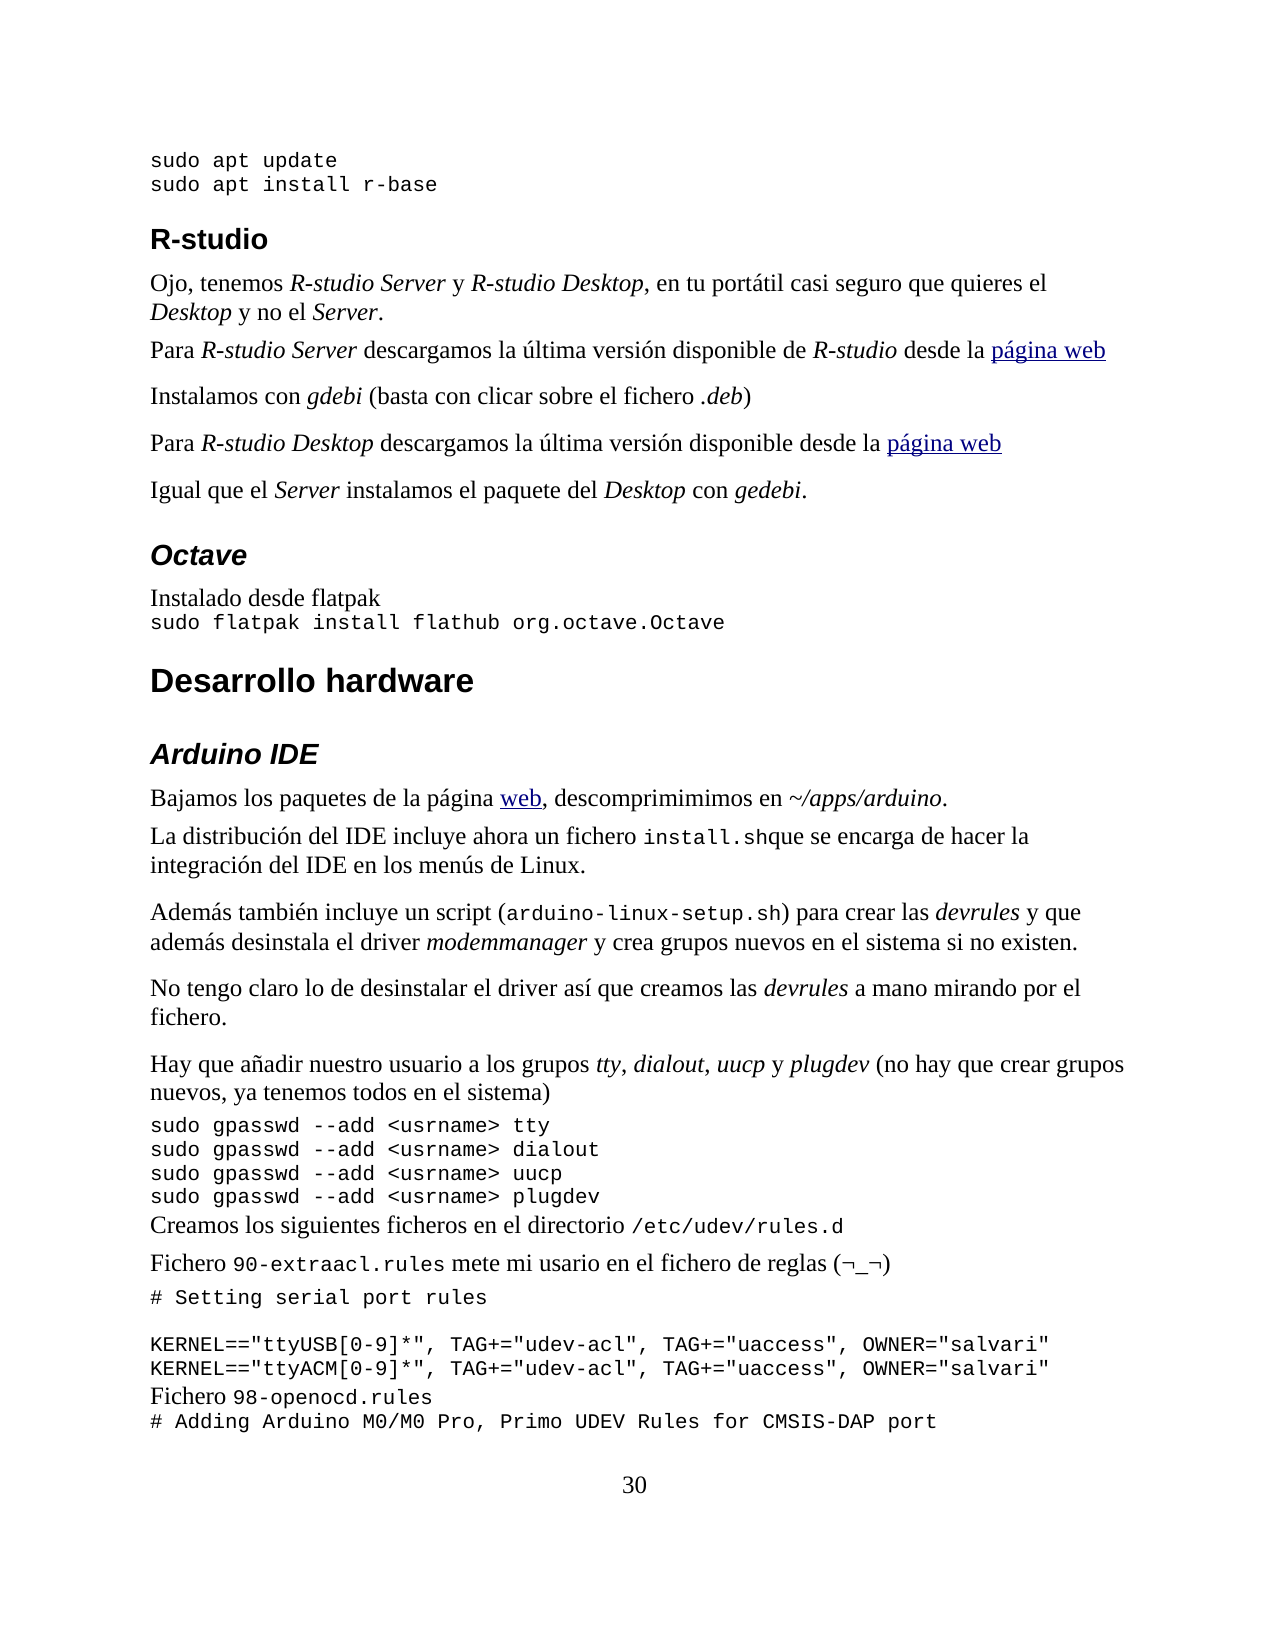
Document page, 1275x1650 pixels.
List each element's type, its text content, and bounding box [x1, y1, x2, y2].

subtitle Desarrollo hardware [150, 661, 1125, 699]
text # Setting serial port rules [150, 1287, 1125, 1311]
text sudo apt update [150, 150, 1125, 174]
text Para R-studio Desktop descargamos la última versión disponible desde la página web [150, 428, 1125, 457]
subtitle Octave [150, 537, 1125, 571]
text Fichero 90-extraacl.rules mete mi usario en el fichero de reglas (¬_¬) [150, 1248, 1125, 1278]
text Igual que el Server instalamos el paquete del Desktop con gedebi. [150, 475, 1125, 503]
text Instalado desde flatpak [150, 583, 1125, 612]
text Hay que añadir nuestro usuario a los grupos tty, dialout, uucp y plugdev (no hay que crear grupos nuevos, ya tenemos todos en el sistema) [150, 1049, 1125, 1106]
text sudo flatpak install flathub org.octave.Octave [150, 612, 1125, 636]
text sudo gpasswd --add <usrname> uucp [150, 1162, 1125, 1186]
text KERNEL=="ttyACM[0-9]*", TAG+="udev-acl", TAG+="uaccess", OWNER="salvari" [150, 1358, 1125, 1381]
text sudo apt install r-base [150, 174, 1125, 197]
subtitle R-studio [150, 222, 1125, 256]
text sudo gpasswd --add <usrname> plugdev [150, 1186, 1125, 1210]
text Instalamos con gdebi (basta con clicar sobre el fichero .deb) [150, 381, 1125, 410]
text No tengo claro lo de desinstalar el driver así que creamos las devrules a mano mirando por el fichero. [150, 973, 1125, 1031]
subtitle Arduino IDE [150, 737, 1125, 771]
text Para R-studio Server descargamos la última versión disponible de R-studio desde la página web [150, 335, 1125, 363]
text La distribución del IDE incluye ahora un fichero install.shque se encarga de hacer la integración del IDE en los menús de Linux. [150, 821, 1125, 879]
text # Adding Arduino M0/M0 Pro, Primo UDEV Rules for CMSIS-DAP port [150, 1411, 1125, 1435]
text Bajamos los paquetes de la página web, descomprimimimos en ~/apps/arduino. [150, 783, 1125, 812]
text sudo gpasswd --add <usrname> dialout [150, 1139, 1125, 1162]
text KERNEL=="ttyUSB[0-9]*", TAG+="udev-acl", TAG+="uaccess", OWNER="salvari" [150, 1334, 1125, 1358]
text Además también incluye un script (arduino-linux-setup.sh) para crear las devrules y que además desinstala el driver modemmanager y crea grupos nuevos en el sistema si no existen. [150, 897, 1125, 955]
text Fichero 98-openocd.rules [150, 1381, 1125, 1411]
text Creamos los siguientes ficheros en el directorio /etc/udev/rules.d [150, 1210, 1125, 1239]
text sudo gpasswd --add <usrname> tty [150, 1115, 1125, 1139]
text Ojo, tenemos R-studio Server y R-studio Desktop, en tu portátil casi seguro que quieres el Desktop y no el Server. [150, 268, 1125, 326]
